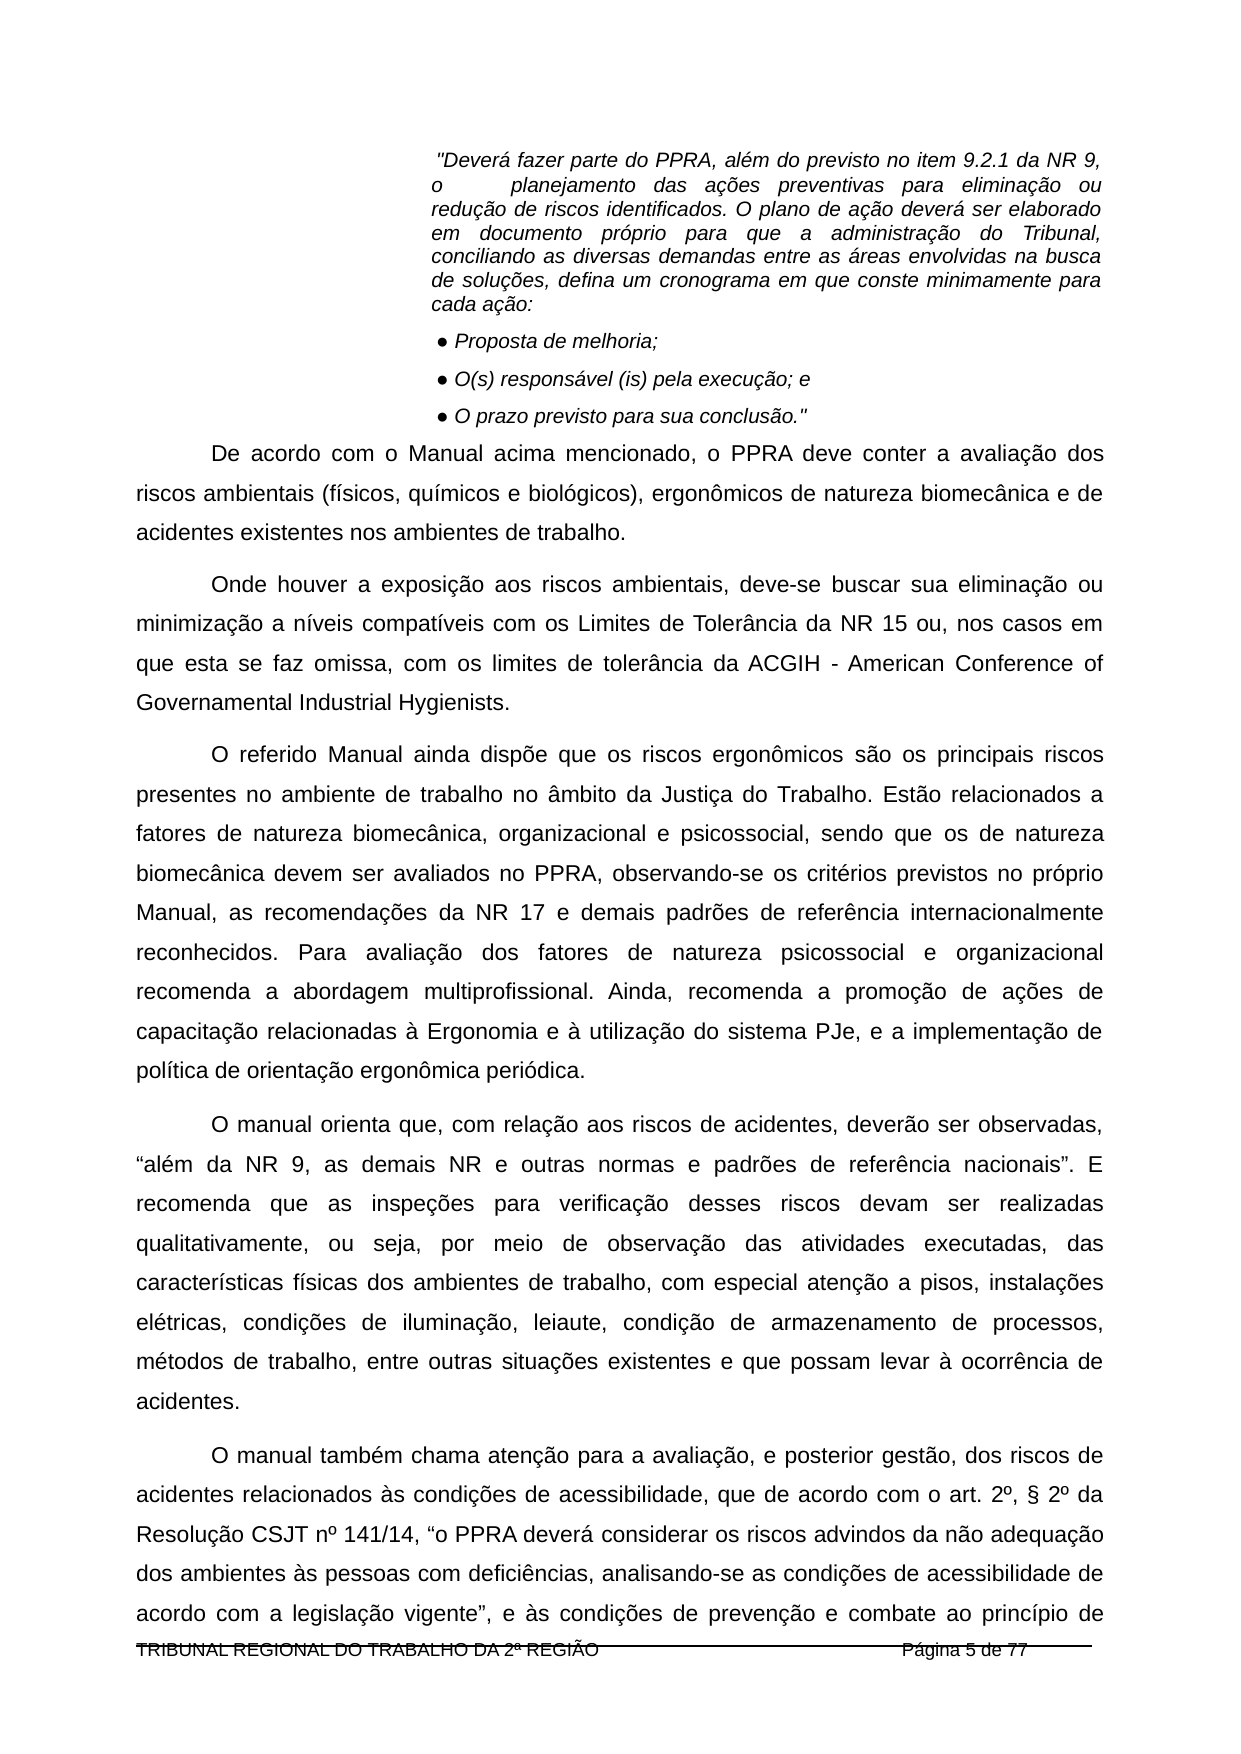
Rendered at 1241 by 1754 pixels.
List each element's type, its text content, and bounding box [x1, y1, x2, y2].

text "Deverá fazer parte do PPRA, além do previsto no item 9.2.1 da NR 9, o planejamento das ações preventivas para eliminação ou redução de riscos identificados. O plano de ação deverá ser elaborado em documento próprio para que a administração do Tribunal, conciliando as diversas demandas entre as áreas envolvidas na busca de soluções, defina um cronograma em que conste minimamente para cada ação: [431, 146, 1104, 316]
text O manual orienta que, com relação aos riscos de acidentes, deverão ser observadas, “além da NR 9, as demais NR e outras normas e padrões de referência nacionais”. E recomenda que as inspeções para verificação desses riscos devam ser realizadas qualitativamente, ou seja, por meio de observação das atividades executadas, das características físicas dos ambientes de trabalho, com especial atenção a pisos, instalações elétricas, condições de iluminação, leiaute, condição de armazenamento de processos, métodos de trabalho, entre outras situações existentes e que possam levar à ocorrência de acidentes. [136, 1109, 1104, 1414]
text ● O prazo previsto para sua conclusão." [136, 403, 1104, 428]
text De acordo com o Manual acima mencionado, o PPRA deve conter a avaliação dos riscos ambientais (físicos, químicos e biológicos), ergonômicos de natureza biomecânica e de acidentes existentes nos ambientes de trabalho. [136, 440, 1104, 545]
text ● Proposta de melhoria; [136, 328, 1104, 353]
text O referido Manual ainda dispõe que os riscos ergonômicos são os principais riscos presentes no ambiente de trabalho no âmbito da Justiça do Trabalho. Estão relacionados a fatores de natureza biomecânica, organizacional e psicossocial, sendo que os de natureza biomecânica devem ser avaliados no PPRA, observando-se os critérios previstos no próprio Manual, as recomendações da NR 17 e demais padrões de referência internacionalmente reconhecidos. Para avaliação dos fatores de natureza psicossocial e organizacional recomenda a abordagem multiprofissional. Ainda, recomenda a promoção de ações de capacitação relacionadas à Ergonomia e à utilização do sistema PJe, e a implementação de política de orientação ergonômica periódica. [136, 741, 1104, 1083]
text Onde houver a exposição aos riscos ambientais, deve-se buscar sua eliminação ou minimização a níveis compatíveis com os Limites de Tolerância da NR 15 ou, nos casos em que esta se faz omissa, com os limites de tolerância da ACGIH - American Conference of Governamental Industrial Hygienists. [136, 571, 1104, 716]
text O manual também chama atenção para a avaliação, e posterior gestão, dos riscos de acidentes relacionados às condições de acessibilidade, que de acordo com o art. 2º, § 2º da Resolução CSJT nº 141/14, “o PPRA deverá considerar os riscos advindos da não adequação dos ambientes às pessoas com deficiências, analisando-se as condições de acessibilidade de acordo com a legislação vigente”, e às condições de prevenção e combate ao princípio de [136, 1439, 1104, 1626]
text ● O(s) responsável (is) pela execução; e [136, 366, 1104, 391]
